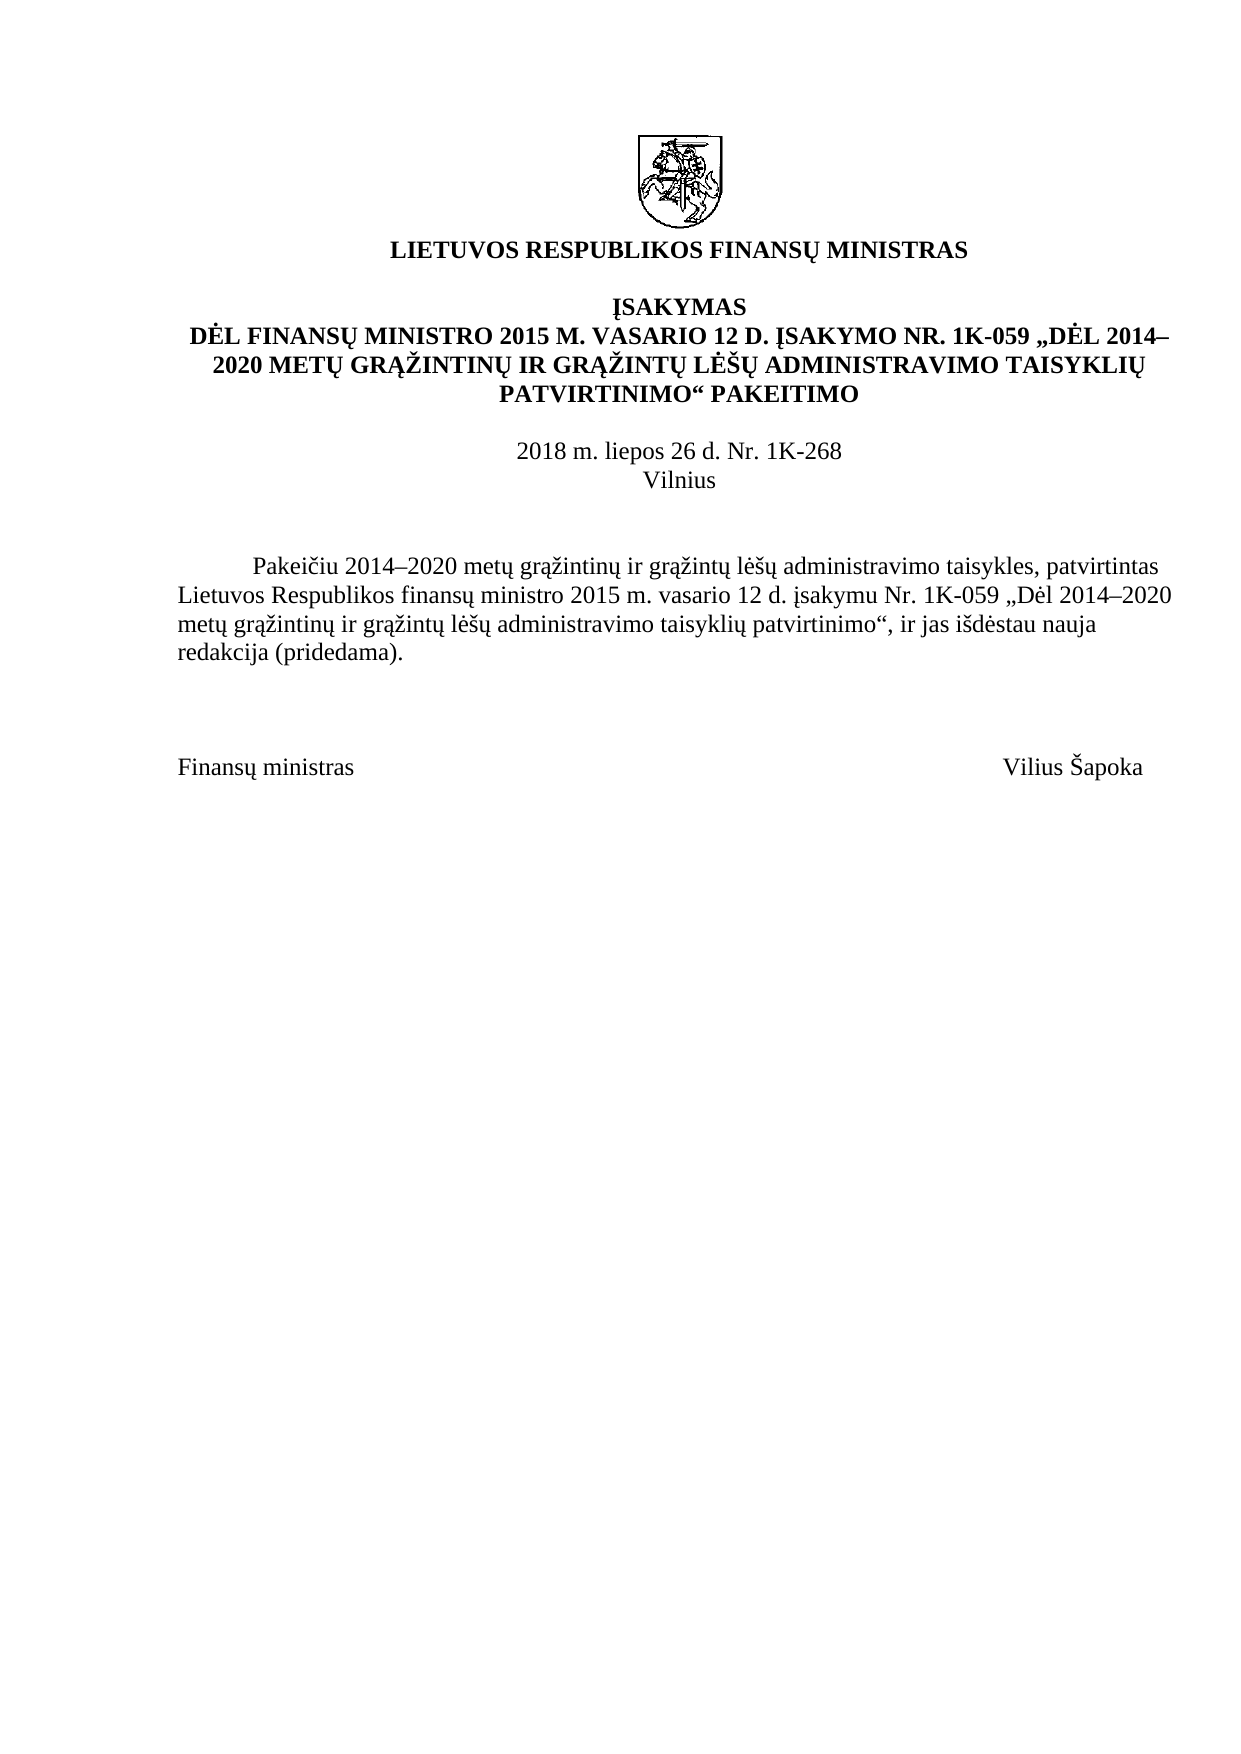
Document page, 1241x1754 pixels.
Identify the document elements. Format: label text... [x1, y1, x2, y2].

text Pakeičiu 2014–2020 metų grąžintinų ir grąžintų lėšų administravimo taisykles, patvirtintas Lietuvos Respublikos finansų ministro 2015 m. vasario 12 d. įsakymu Nr. 1K-059 „Dėl 2014–2020 metų grąžintinų ir grąžintų lėšų administravimo taisyklių patvirtinimo“, ir jas išdėstau nauja redakcija (pridedama). [177, 551, 1181, 666]
text Finansų ministras Vilius Šapoka [177, 752, 1181, 781]
text Vilnius [177, 465, 1181, 494]
text ĮSAKYMAS [177, 292, 1181, 321]
text LIETUVOS RESPUBLIKOS FINANSŲ MINISTRAS [177, 235, 1181, 264]
text 2018 m. liepos 26 d. Nr. 1K-268 [177, 436, 1181, 465]
text DĖL FINANSŲ MINISTRO 2015 M. VASARIO 12 D. ĮSAKYMO NR. 1K-059 „DĖL 2014–2020 METŲ GRĄŽINTINŲ IR GRĄŽINTŲ LĖŠŲ ADMINISTRAVIMO TAISYKLIŲ PATVIRTINIMO“ PAKEITIMO [177, 321, 1181, 407]
